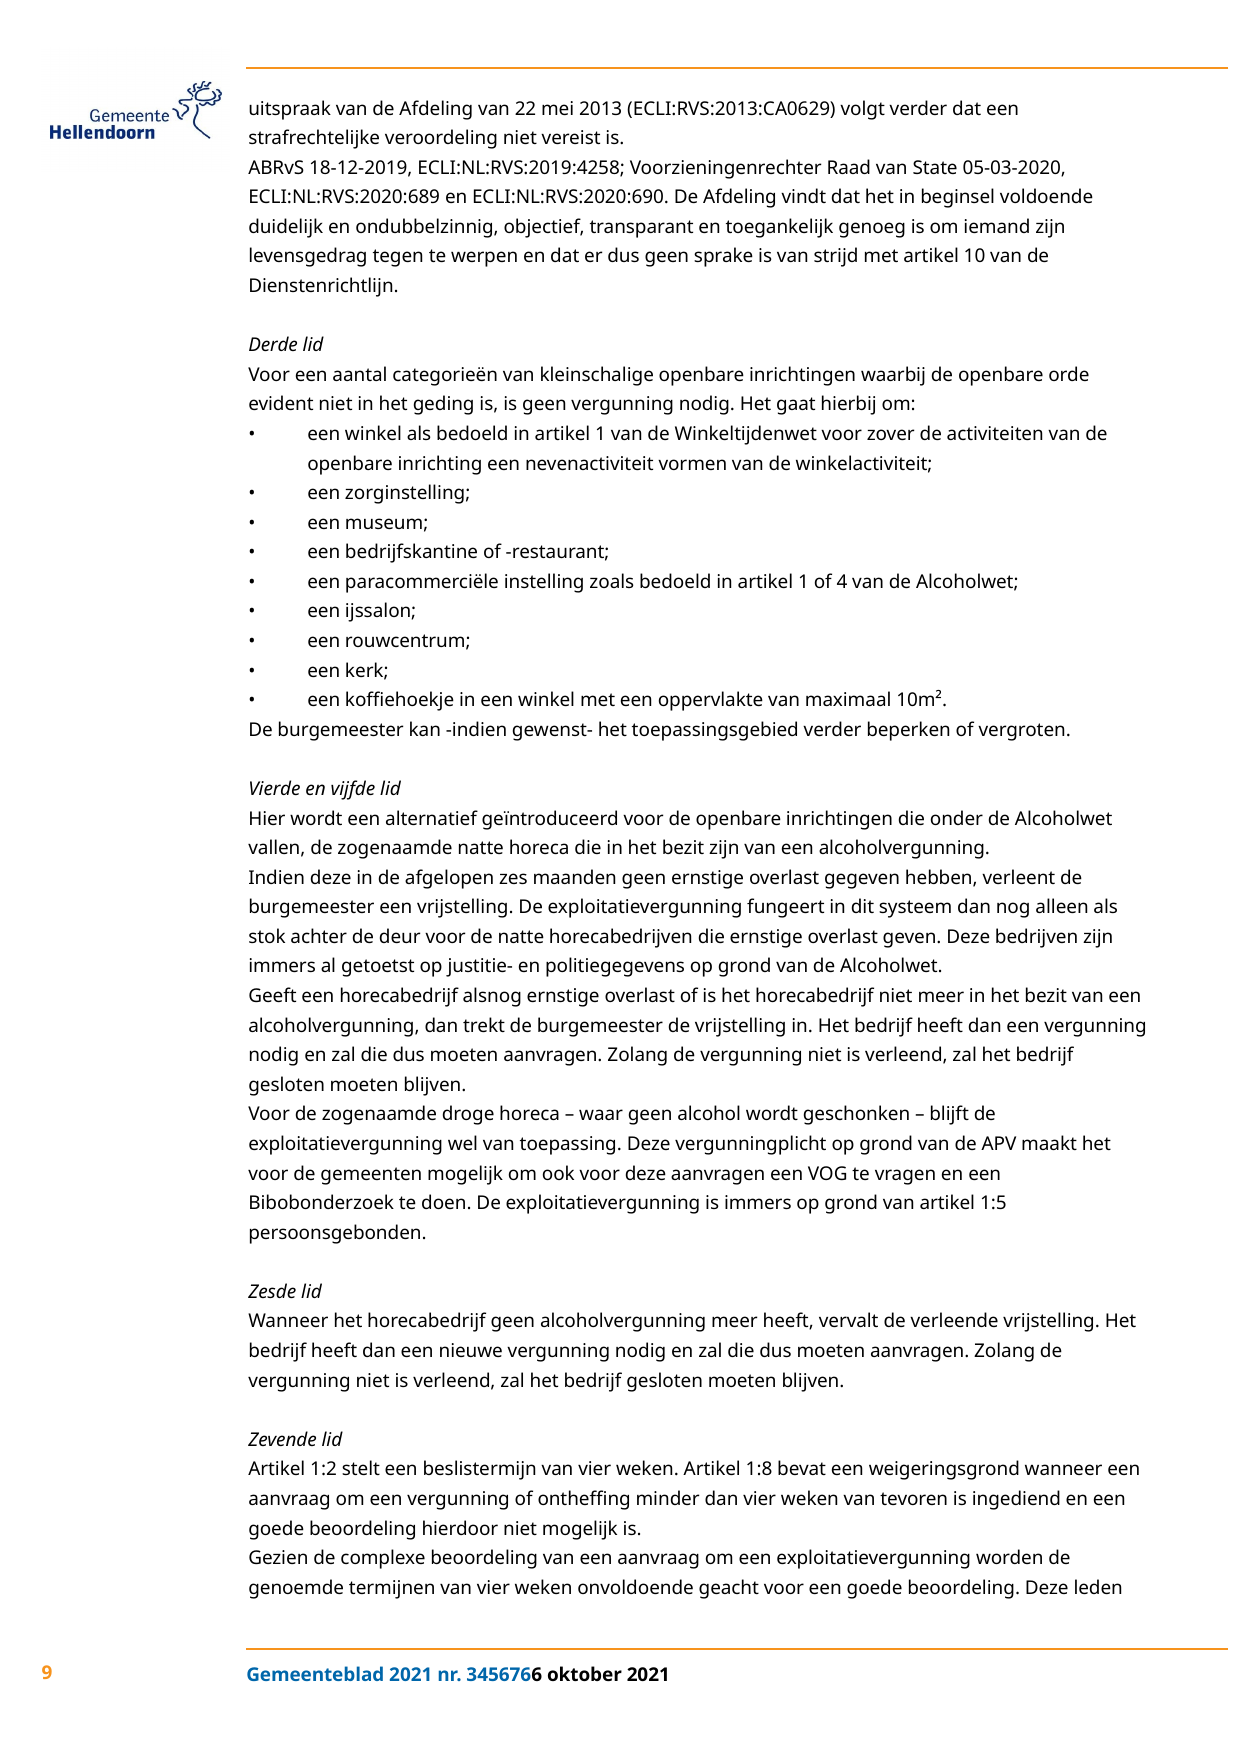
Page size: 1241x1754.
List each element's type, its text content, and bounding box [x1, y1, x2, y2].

text Indien deze in de afgelopen zes maanden geen ernstige overlast gegeven hebben, verleent de burgemeester een vrijstelling. De exploitatievergunning fungeert in dit systeem dan nog alleen als stok achter de deur voor de natte horecabedrijven die ernstige overlast geven. Deze bedrijven zijn immers al getoetst op justitie- en politiegegevens op grond van de Alcoholwet. [248, 864, 1152, 978]
text ABRvS 18-12-2019, ECLI:NL:RVS:2019:4258; Voorzieningenrechter Raad van State 05-03-2020, ECLI:NL:RVS:2020:689 en ECLI:NL:RVS:2020:690. De Afdeling vindt dat het in beginsel voldoende duidelijk en ondubbelzinnig, objectief, transparant en toegankelijk genoeg is om iemand zijn levensgedrag tegen te werpen en dat er dus geen sprake is van strijd met artikel 10 van de Dienstenrichtlijn. [248, 154, 1152, 298]
list een museum; [248, 509, 1152, 535]
list een paracommerciële instelling zoals bedoeld in artikel 1 of 4 van de Alcoholwet; [248, 568, 1152, 594]
text Voor een aantal categorieën van kleinschalige openbare inrichtingen waarbij de openbare orde evident niet in het geding is, is geen vergunning nodig. Het gaat hierbij om: [248, 361, 1152, 416]
text Wanneer het horecabedrijf geen alcoholvergunning meer heeft, vervalt de verleende vrijstelling. Het bedrijf heeft dan een nieuwe vergunning nodig en zal die dus moeten aanvragen. Zolang de vergunning niet is verleend, zal het bedrijf gesloten moeten blijven. [248, 1308, 1152, 1393]
list een zorginstelling; [248, 479, 1152, 505]
text De burgemeester kan -indien gewenst- het toepassingsgebied verder beperken of vergroten. [248, 716, 1152, 742]
text Zesde lid [248, 1278, 1152, 1304]
picture [41, 47, 231, 172]
list een rouwcentrum; [248, 627, 1152, 653]
text Geeft een horecabedrijf alsnog ernstige overlast of is het horecabedrijf niet meer in het bezit van een alcoholvergunning, dan trekt de burgemeester de vrijstelling in. Het bedrijf heeft dan een vergunning nodig en zal die dus moeten aanvragen. Zolang de vergunning niet is verleend, zal het bedrijf gesloten moeten blijven. [248, 982, 1152, 1097]
list een ijssalon; [248, 598, 1152, 623]
text Derde lid [248, 331, 1152, 357]
text uitspraak van de Afdeling van 22 mei 2013 (ECLI:RVS:2013:CA0629) volgt verder dat een strafrechtelijke veroordeling niet vereist is. [248, 95, 1152, 150]
list een koffiehoekje in een winkel met een oppervlakte van maximaal 10m². [248, 686, 1152, 712]
text Zevende lid [248, 1426, 1152, 1452]
text Artikel 1:2 stelt een beslistermijn van vier weken. Artikel 1:8 bevat een weigeringsgrond wanneer een aanvraag om een vergunning of ontheffing minder dan vier weken van tevoren is ingediend en een goede beoordeling hierdoor niet mogelijk is. [248, 1456, 1152, 1541]
text Hier wordt een alternatief geïntroduceerd voor de openbare inrichtingen die onder de Alcoholwet vallen, de zogenaamde natte horeca die in het bezit zijn van een alcoholvergunning. [248, 805, 1152, 860]
list een kerk; [248, 657, 1152, 683]
text Gezien de complexe beoordeling van een aanvraag om een exploitatievergunning worden de genoemde termijnen van vier weken onvoldoende geacht voor een goede beoordeling. Deze leden [248, 1544, 1152, 1600]
list een bedrijfskantine of -restaurant; [248, 538, 1152, 564]
list een winkel als bedoeld in artikel 1 van de Winkeltijdenwet voor zover de activiteiten van de openbare inrichting een nevenactiviteit vormen van de winkelactiviteit; [248, 420, 1152, 476]
text Voor de zogenaamde droge horeca – waar geen alcohol wordt geschonken – blijft de exploitatievergunning wel van toepassing. Deze vergunningplicht op grond van de APV maakt het voor de gemeenten mogelijk om ook voor deze aanvragen een VOG te vragen en een Bibobonderzoek te doen. De exploitatievergunning is immers op grond van artikel 1:5 persoonsgebonden. [248, 1101, 1152, 1245]
text Vierde en vijfde lid [248, 775, 1152, 801]
